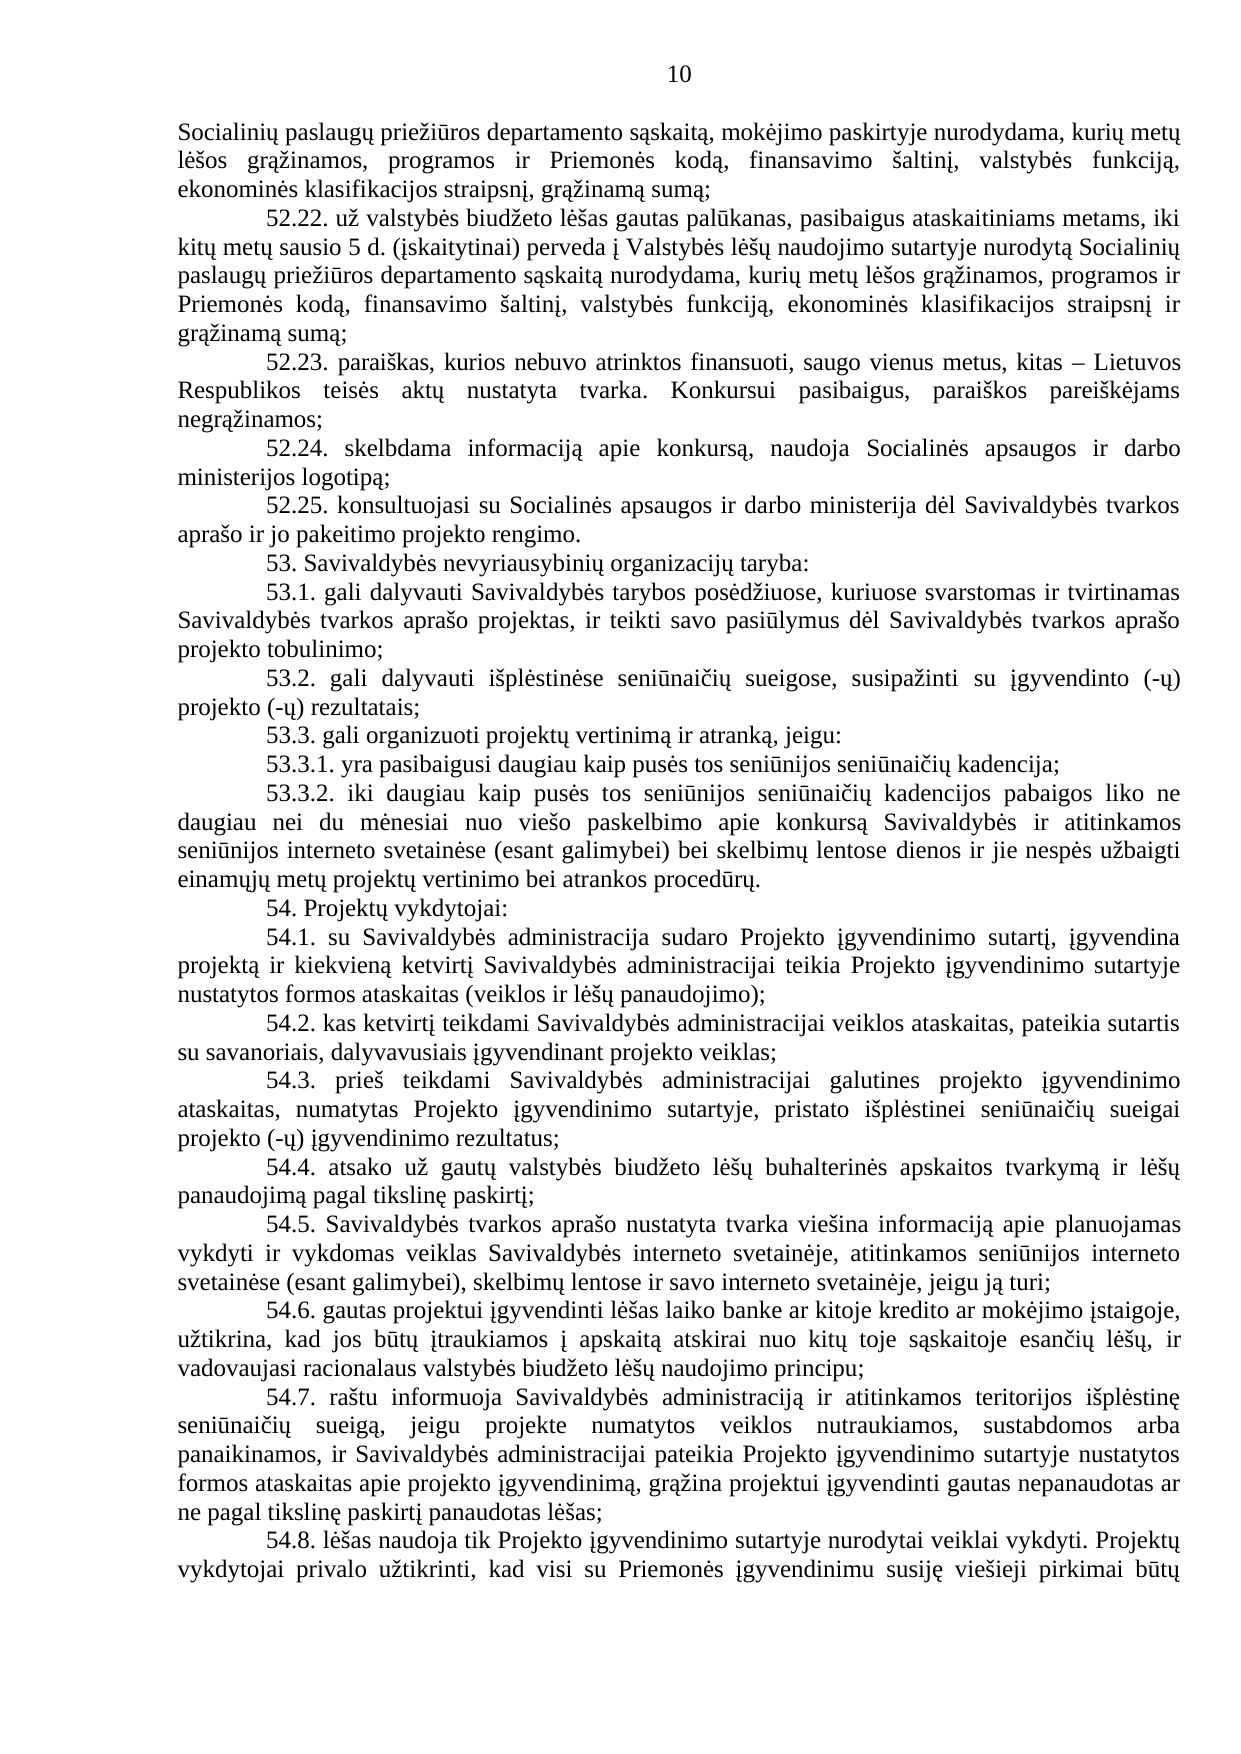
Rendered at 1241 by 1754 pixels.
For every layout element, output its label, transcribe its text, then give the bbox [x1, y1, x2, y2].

text 54.5. Savivaldybės tvarkos aprašo nustatyta tvarka viešina informaciją apie planuojamas vykdyti ir vykdomas veiklas Savivaldybės interneto svetainėje, atitinkamos seniūnijos interneto svetainėse (esant galimybei), skelbimų lentose ir savo interneto svetainėje, jeigu ją turi; [177, 1209, 1181, 1295]
text 53.2. gali dalyvauti išplėstinėse seniūnaičių sueigose, susipažinti su įgyvendinto (-ų) projekto (-ų) rezultatais; [177, 663, 1181, 720]
text 54.7. raštu informuoja Savivaldybės administraciją ir atitinkamos teritorijos išplėstinę seniūnaičių sueigą, jeigu projekte numatytos veiklos nutraukiamos, sustabdomos arba panaikinamos, ir Savivaldybės administracijai pateikia Projekto įgyvendinimo sutartyje nustatytos formos ataskaitas apie projekto įgyvendinimą, grąžina projektui įgyvendinti gautas nepanaudotas ar ne pagal tikslinę paskirtį panaudotas lėšas; [177, 1382, 1181, 1525]
text 54. Projektų vykdytojai: [177, 893, 1181, 922]
text 54.6. gautas projektui įgyvendinti lėšas laiko banke ar kitoje kredito ar mokėjimo įstaigoje, užtikrina, kad jos būtų įtraukiamos į apskaitą atskirai nuo kitų toje sąskaitoje esančių lėšų, ir vadovaujasi racionalaus valstybės biudžeto lėšų naudojimo principu; [177, 1295, 1181, 1382]
text 54.3. prieš teikdami Savivaldybės administracijai galutines projekto įgyvendinimo ataskaitas, numatytas Projekto įgyvendinimo sutartyje, pristato išplėstinei seniūnaičių sueigai projekto (-ų) įgyvendinimo rezultatus; [177, 1065, 1181, 1152]
text 52.25. konsultuojasi su Socialinės apsaugos ir darbo ministerija dėl Savivaldybės tvarkos aprašo ir jo pakeitimo projekto rengimo. [177, 490, 1181, 548]
text 54.8. lėšas naudoja tik Projekto įgyvendinimo sutartyje nurodytai veiklai vykdyti. Projektų vykdytojai privalo užtikrinti, kad visi su Priemonės įgyvendinimu susiję viešieji pirkimai būtų [177, 1525, 1181, 1583]
text 54.1. su Savivaldybės administracija sudaro Projekto įgyvendinimo sutartį, įgyvendina projektą ir kiekvieną ketvirtį Savivaldybės administracijai teikia Projekto įgyvendinimo sutartyje nustatytos formos ataskaitas (veiklos ir lėšų panaudojimo); [177, 922, 1181, 1008]
text 54.2. kas ketvirtį teikdami Savivaldybės administracijai veiklos ataskaitas, pateikia sutartis su savanoriais, dalyvavusiais įgyvendinant projekto veiklas; [177, 1008, 1181, 1065]
text 52.24. skelbdama informaciją apie konkursą, naudoja Socialinės apsaugos ir darbo ministerijos logotipą; [177, 433, 1181, 490]
text 53.3.1. yra pasibaigusi daugiau kaip pusės tos seniūnijos seniūnaičių kadencija; [177, 749, 1181, 778]
text 53.3. gali organizuoti projektų vertinimą ir atranką, jeigu: [177, 720, 1181, 749]
text 53. Savivaldybės nevyriausybinių organizacijų taryba: [177, 548, 1181, 577]
text 52.22. už valstybės biudžeto lėšas gautas palūkanas, pasibaigus ataskaitiniams metams, iki kitų metų sausio 5 d. (įskaitytinai) perveda į Valstybės lėšų naudojimo sutartyje nurodytą Socialinių paslaugų priežiūros departamento sąskaitą nurodydama, kurių metų lėšos grąžinamos, programos ir Priemonės kodą, finansavimo šaltinį, valstybės funkciją, ekonominės klasifikacijos straipsnį ir grąžinamą sumą; [177, 203, 1181, 347]
text Socialinių paslaugų priežiūros departamento sąskaitą, mokėjimo paskirtyje nurodydama, kurių metų lėšos grąžinamos, programos ir Priemonės kodą, finansavimo šaltinį, valstybės funkciją, ekonominės klasifikacijos straipsnį, grąžinamą sumą; [177, 117, 1181, 203]
text 53.3.2. iki daugiau kaip pusės tos seniūnijos seniūnaičių kadencijos pabaigos liko ne daugiau nei du mėnesiai nuo viešo paskelbimo apie konkursą Savivaldybės ir atitinkamos seniūnijos interneto svetainėse (esant galimybei) bei skelbimų lentose dienos ir jie nespės užbaigti einamųjų metų projektų vertinimo bei atrankos procedūrų. [177, 778, 1181, 893]
text 52.23. paraiškas, kurios nebuvo atrinktos finansuoti, saugo vienus metus, kitas – Lietuvos Respublikos teisės aktų nustatyta tvarka. Konkursui pasibaigus, paraiškos pareiškėjams negrąžinamos; [177, 347, 1181, 433]
text 54.4. atsako už gautų valstybės biudžeto lėšų buhalterinės apskaitos tvarkymą ir lėšų panaudojimą pagal tikslinę paskirtį; [177, 1152, 1181, 1209]
text 53.1. gali dalyvauti Savivaldybės tarybos posėdžiuose, kuriuose svarstomas ir tvirtinamas Savivaldybės tvarkos aprašo projektas, ir teikti savo pasiūlymus dėl Savivaldybės tvarkos aprašo projekto tobulinimo; [177, 577, 1181, 663]
